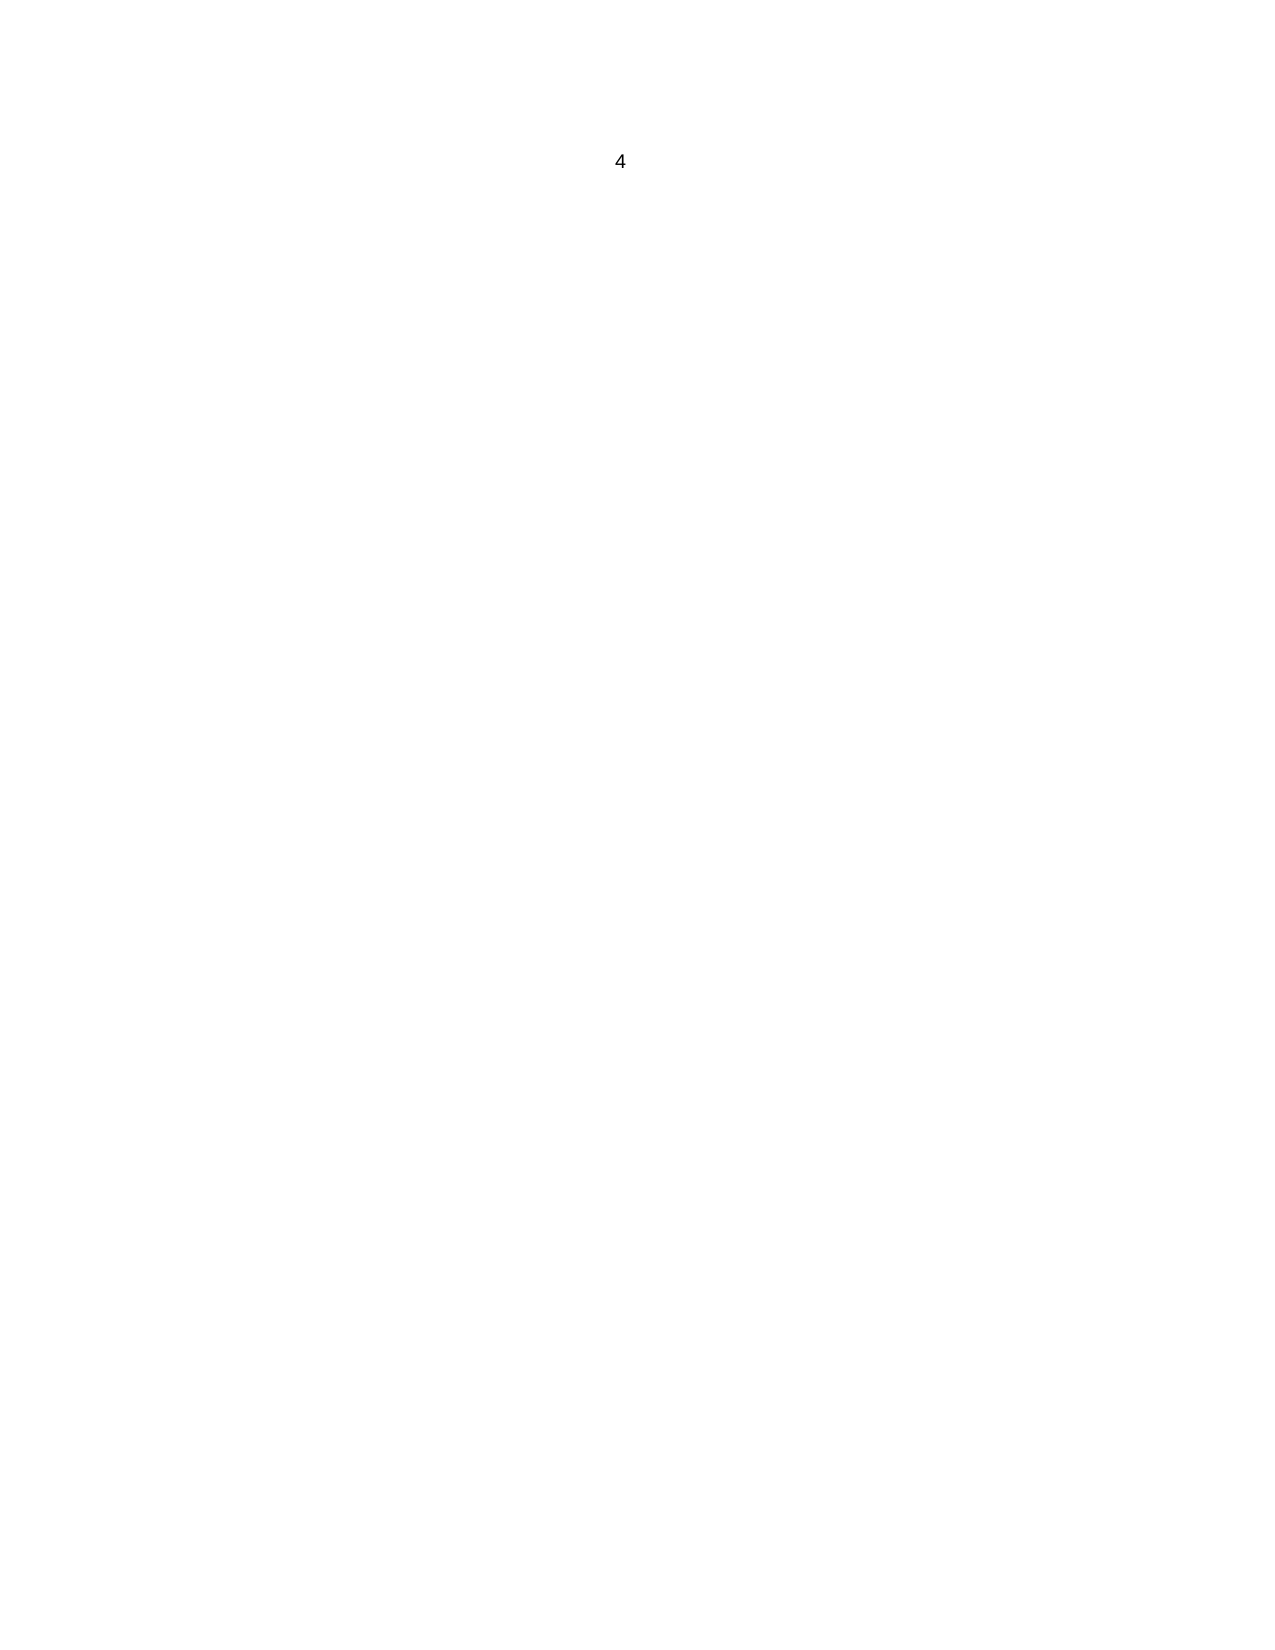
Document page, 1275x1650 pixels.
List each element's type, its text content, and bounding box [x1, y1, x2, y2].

text 4 [615, 150, 661, 173]
